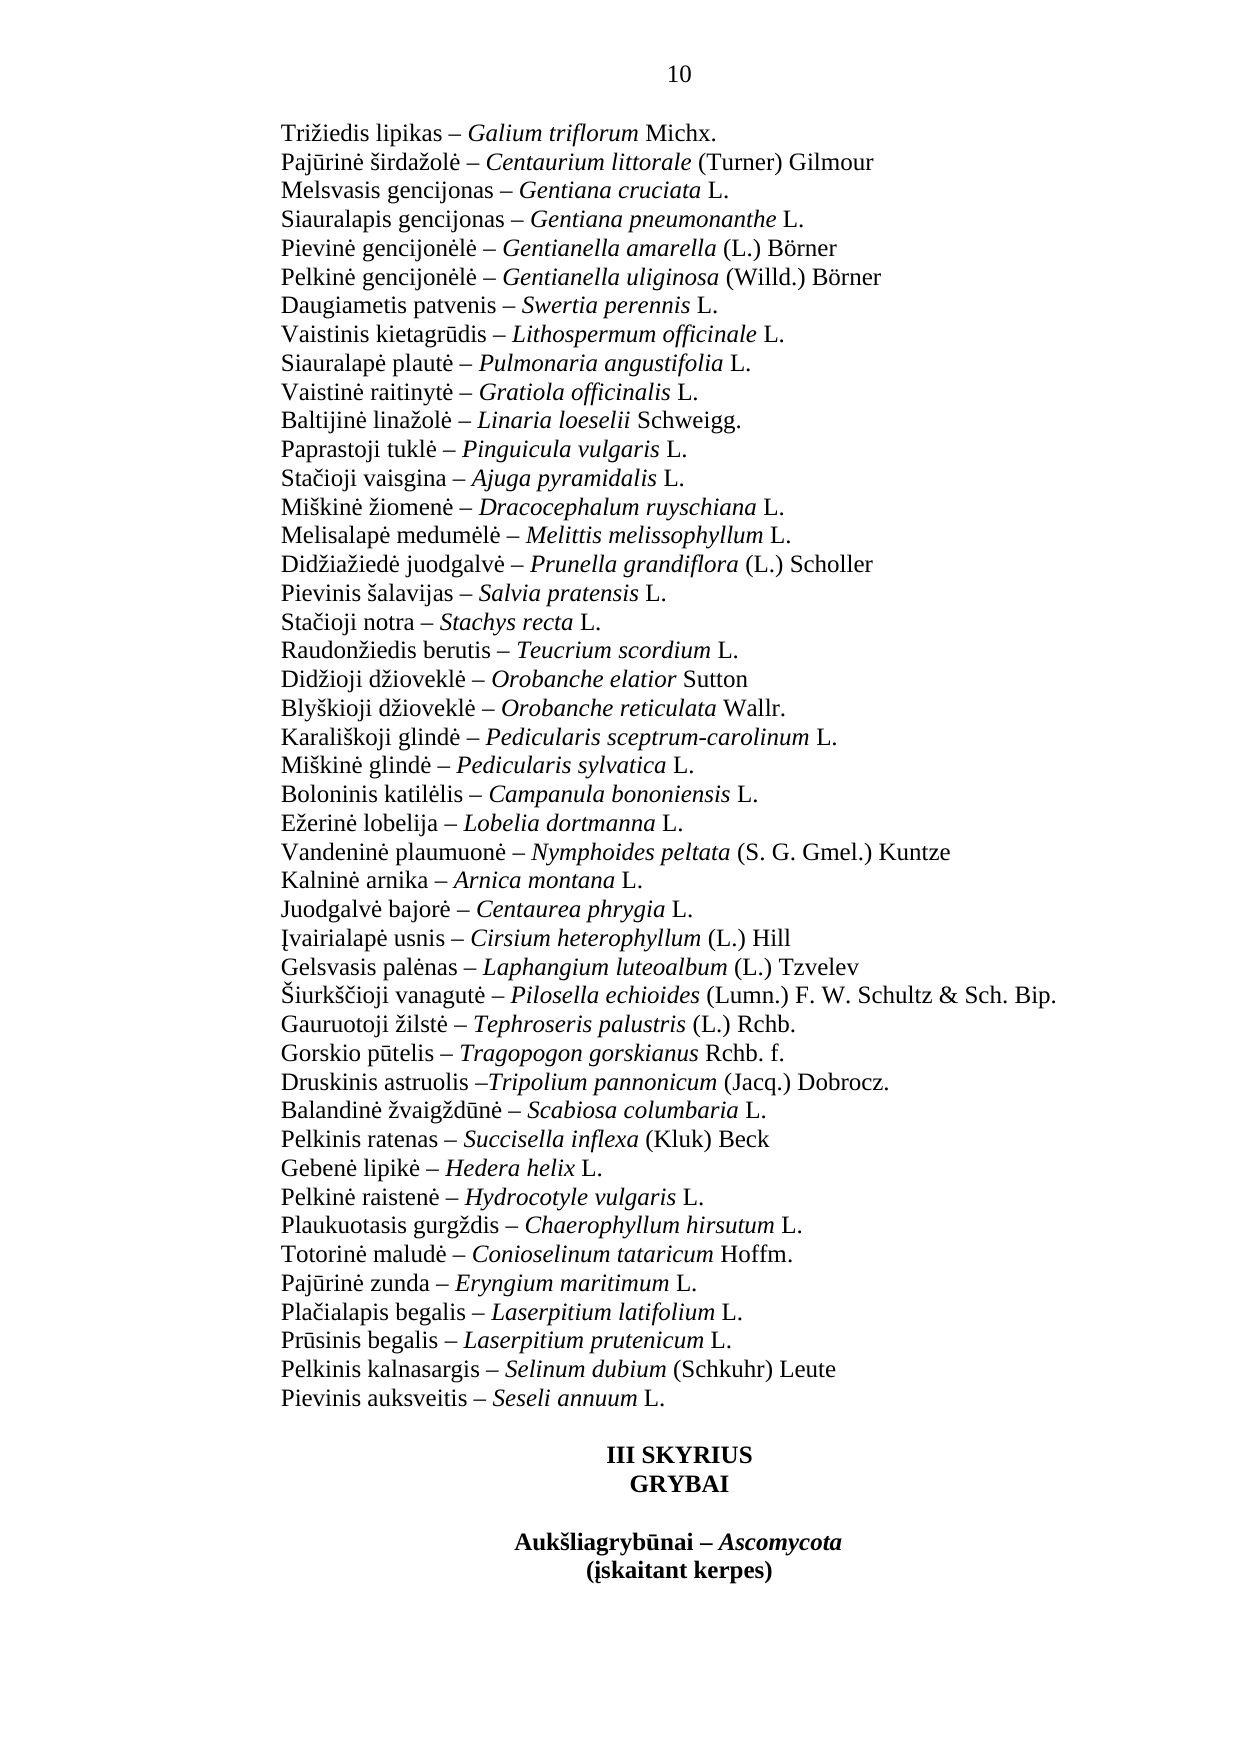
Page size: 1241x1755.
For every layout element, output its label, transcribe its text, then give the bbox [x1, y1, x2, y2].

text Juodgalvė bajorė – Centaurea phrygia L. [281, 894, 1181, 923]
text Didžiažiedė juodgalvė – Prunella grandiflora (L.) Scholler [281, 549, 1181, 578]
text Gelsvasis palėnas – Laphangium luteoalbum (L.) Tzvelev [281, 952, 1181, 981]
text Aukšliagrybūnai – Ascomycota [177, 1527, 1181, 1556]
text Šiurkščioji vanagutė – Pilosella echioides (Lumn.) F. W. Schultz & Sch. Bip. [281, 981, 1181, 1009]
text Baltijinė linažolė – Linaria loeselii Schweigg. [281, 406, 1181, 434]
text Pajūrinė zunda – Eryngium maritimum L. [281, 1268, 1181, 1297]
text Pelkinis kalnasargis – Selinum dubium (Schkuhr) Leute [281, 1354, 1181, 1383]
text GRYBAI [177, 1469, 1181, 1498]
text Prūsinis begalis – Laserpitium prutenicum L. [281, 1326, 1181, 1354]
text Stačioji notra – Stachys recta L. [281, 607, 1181, 636]
text Miškinė glindė – Pedicularis sylvatica L. [281, 751, 1181, 779]
text Pievinė gencijonėlė – Gentianella amarella (L.) Börner [281, 233, 1181, 262]
text Paprastoji tuklė – Pinguicula vulgaris L. [281, 434, 1181, 463]
text Kalninė arnika – Arnica montana L. [281, 866, 1181, 894]
text Ežerinė lobelija – Lobelia dortmanna L. [281, 808, 1181, 837]
text Totorinė maludė – Conioselinum tataricum Hoffm. [281, 1239, 1181, 1268]
text Siauralapis gencijonas – Gentiana pneumonanthe L. [281, 204, 1181, 233]
text Karališkoji glindė – Pedicularis sceptrum-carolinum L. [281, 722, 1181, 751]
text Daugiametis patvenis – Swertia perennis L. [281, 291, 1181, 319]
text Plaukuotasis gurgždis – Chaerophyllum hirsutum L. [281, 1211, 1181, 1239]
text Pelkinis ratenas – Succisella inflexa (Kluk) Beck [281, 1124, 1181, 1153]
text Pelkinė raistenė – Hydrocotyle vulgaris L. [281, 1182, 1181, 1211]
text Melisalapė medumėlė – Melittis melissophyllum L. [281, 521, 1181, 549]
text Balandinė žvaigždūnė – Scabiosa columbaria L. [281, 1096, 1181, 1124]
text Įvairialapė usnis – Cirsium heterophyllum (L.) Hill [281, 923, 1181, 952]
text Miškinė žiomenė – Dracocephalum ruyschiana L. [281, 492, 1181, 521]
text Vandeninė plaumuonė – Nymphoides peltata (S. G. Gmel.) Kuntze [281, 837, 1181, 866]
text III SKYRIUS [177, 1441, 1181, 1469]
text Pievinis auksveitis – Seseli annuum L. [281, 1383, 1181, 1412]
text Plačialapis begalis – Laserpitium latifolium L. [281, 1297, 1181, 1326]
text Gauruotoji žilstė – Tephroseris palustris (L.) Rchb. [281, 1009, 1181, 1038]
text Vaistinis kietagrūdis – Lithospermum officinale L. [281, 319, 1181, 348]
text Blyškioji džioveklė – Orobanche reticulata Wallr. [281, 693, 1181, 722]
text Pajūrinė širdažolė – Centaurium littorale (Turner) Gilmour [281, 147, 1181, 176]
text Boloninis katilėlis – Campanula bononiensis L. [281, 779, 1181, 808]
text Stačioji vaisgina – Ajuga pyramidalis L. [281, 463, 1181, 492]
text Melsvasis gencijonas – Gentiana cruciata L. [281, 176, 1181, 204]
text Gorskio pūtelis – Tragopogon gorskianus Rchb. f. [281, 1038, 1181, 1067]
text (įskaitant kerpes) [177, 1556, 1181, 1584]
text Raudonžiedis berutis – Teucrium scordium L. [281, 636, 1181, 664]
text Druskinis astruolis –Tripolium pannonicum (Jacq.) Dobrocz. [281, 1067, 1181, 1096]
text Vaistinė raitinytė – Gratiola officinalis L. [281, 377, 1181, 406]
text Didžioji džioveklė – Orobanche elatior Sutton [281, 664, 1181, 693]
text Siauralapė plautė – Pulmonaria angustifolia L. [281, 348, 1181, 377]
text Gebenė lipikė – Hedera helix L. [281, 1153, 1181, 1182]
text Pievinis šalavijas – Salvia pratensis L. [281, 578, 1181, 607]
text Trižiedis lipikas – Galium triflorum Michx. [281, 118, 1181, 147]
text Pelkinė gencijonėlė – Gentianella uliginosa (Willd.) Börner [281, 262, 1181, 291]
